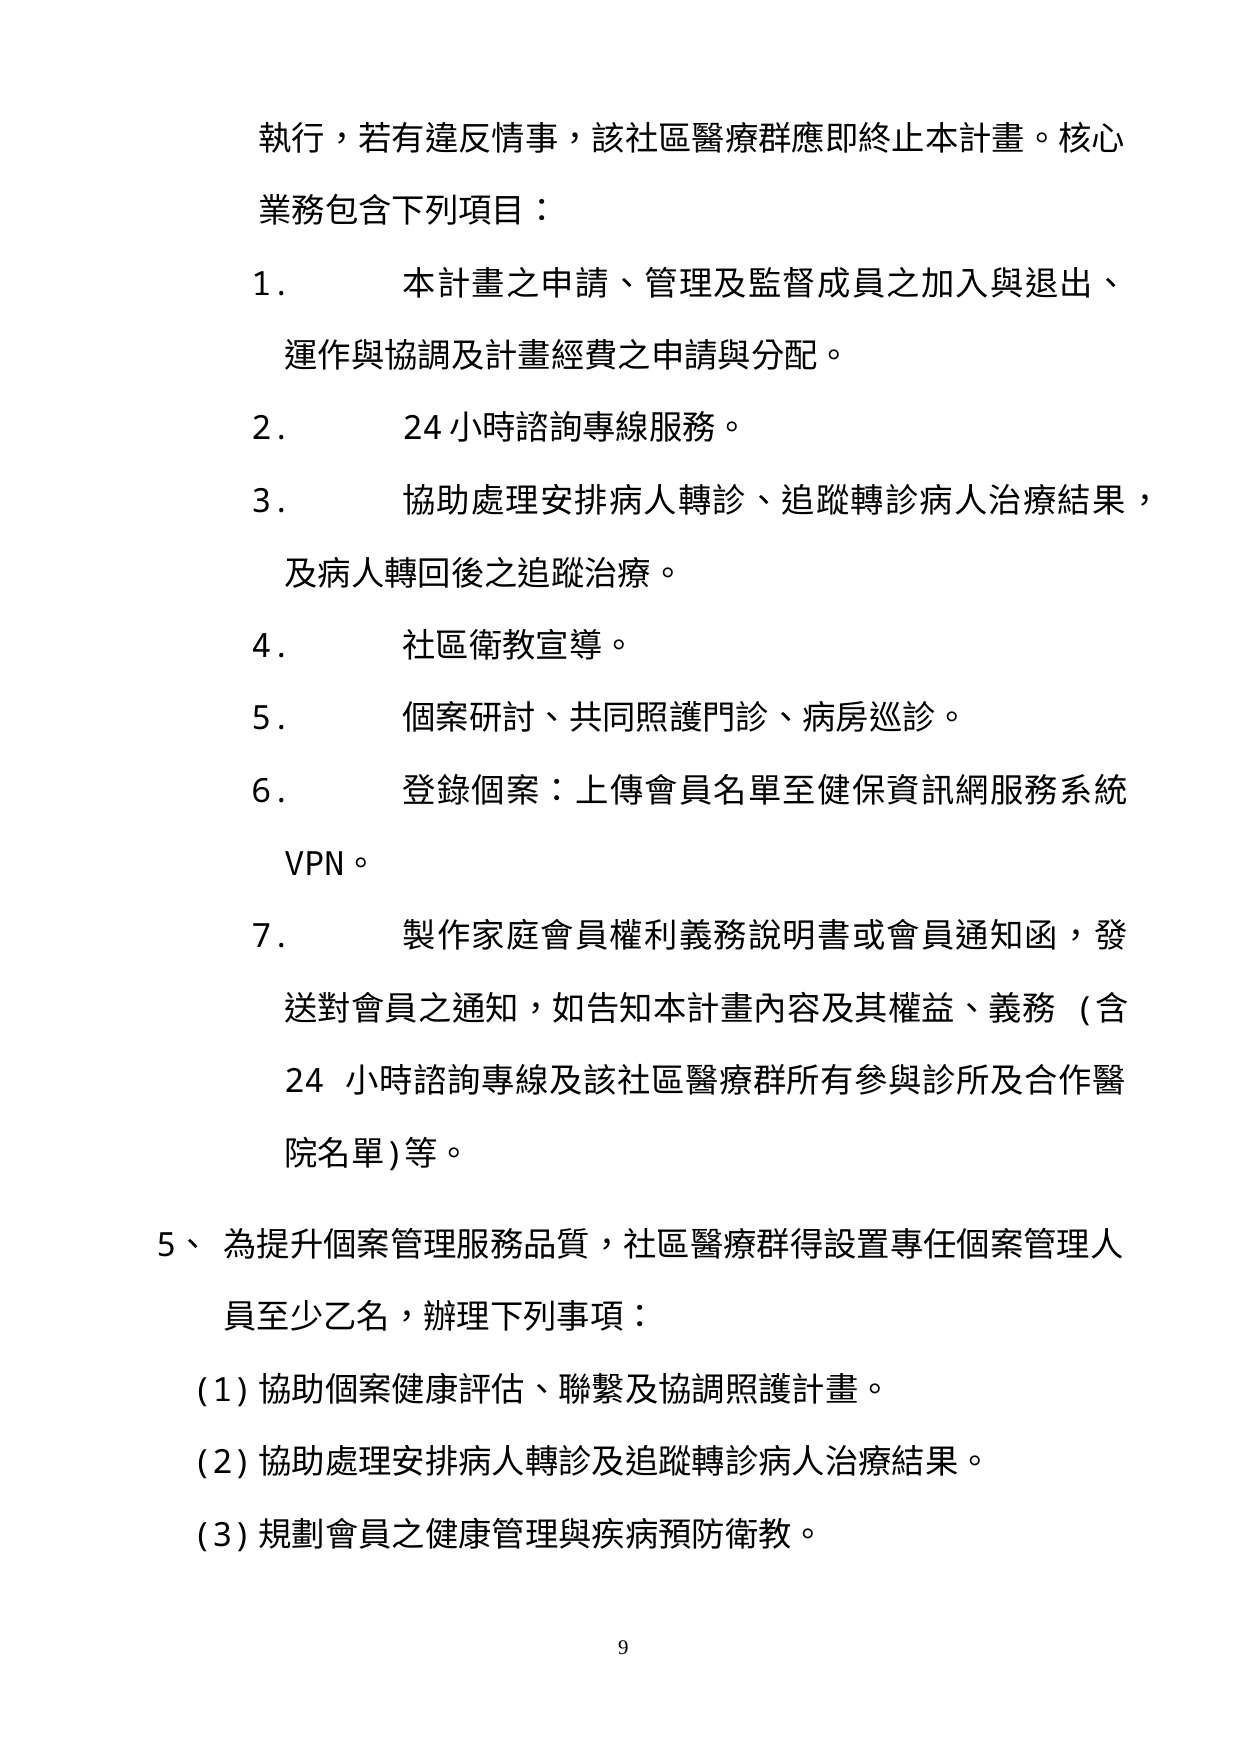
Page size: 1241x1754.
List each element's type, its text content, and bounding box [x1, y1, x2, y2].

list 協助處理安排病人轉診及追蹤轉診病人治療結果。 [192, 1435, 1128, 1483]
list 執行，若有違反情事，該社區醫療群應即終止本計畫。核心業務包含下列項目： [192, 112, 1128, 232]
list 本計畫之申請、管理及監督成員之加入與退出、運作與協調及計畫經費之申請與分配。 [251, 256, 1128, 377]
list 規劃會員之健康管理與疾病預防衛教。 [192, 1508, 1128, 1556]
list 協助個案健康評估、聯繫及協調照護計畫。 [192, 1362, 1128, 1411]
list 協助處理安排病人轉診、追蹤轉診病人治療結果，及病人轉回後之追蹤治療。 [251, 474, 1128, 594]
list 製作家庭會員權利義務說明書或會員通知函，發送對會員之通知，如告知本計畫內容及其權益、義務 (含24 小時諮詢專線及該社區醫療群所有參與診所及合作醫院名單)等。 [251, 909, 1128, 1175]
list 社區衛教宣導。 [251, 618, 1128, 667]
list 為提升個案管理服務品質，社區醫療群得設置專任個案管理人員至少乙名，辦理下列事項： [156, 1218, 1128, 1338]
list 登錄個案：上傳會員名單至健保資訊網服務系統 VPN。 [251, 764, 1128, 885]
list 24小時諮詢專線服務。 [251, 401, 1128, 449]
list 個案研討、共同照護門診、病房巡診。 [251, 691, 1128, 739]
